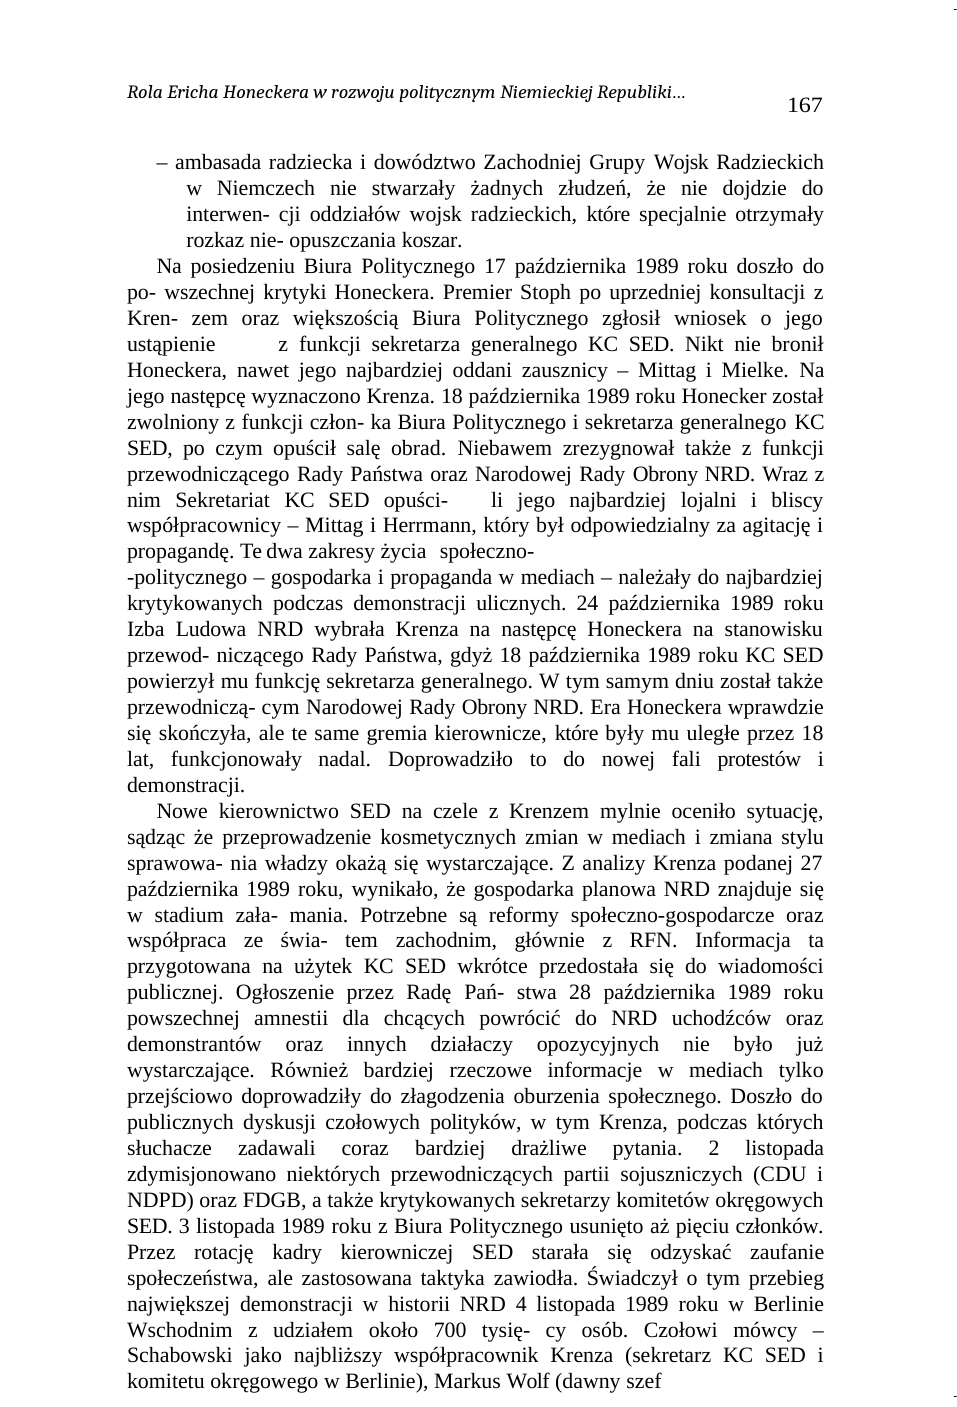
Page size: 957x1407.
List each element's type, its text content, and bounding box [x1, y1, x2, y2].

text – ambasada radziecka i dowództwo Zachodniej Grupy Wojsk Radzieckich w Niemczech nie stwarzały żadnych złudzeń, że nie dojdzie do interwen- cji oddziałów wojsk radzieckich, które specjalnie otrzymały rozkaz nie- opuszczania koszar. [156, 149, 824, 252]
text 167 [787, 92, 957, 117]
text Rola Ericha Honeckera w rozwoju politycznym Niemieckiej Republiki… [127, 81, 708, 103]
text -politycznego – gospodarka i propaganda w mediach – należały do najbardziej krytykowanych podczas demonstracji ulicznych. 24 października 1989 roku Izba Ludowa NRD wybrała Krenza na następcę Honeckera na stanowisku przewod- niczącego Rady Państwa, gdyż 18 października 1989 roku KC SED powierzył mu funkcję sekretarza generalnego. W tym samym dniu został także przewodniczą- cym Narodowej Rady Obrony NRD. Era Honeckera wprawdzie się skończyła, ale te same gremia kierownicze, które były mu uległe przez 18 lat, funkcjonowały nadal. Doprowadziło to do nowej fali protestów i demonstracji. [127, 564, 824, 797]
text Na posiedzeniu Biura Politycznego 17 października 1989 roku doszło do po- wszechnej krytyki Honeckera. Premier Stoph po uprzedniej konsultacji z Kren- zem oraz większością Biura Politycznego zgłosił wniosek o jego ustąpienie z funkcji sekretarza generalnego KC SED. Nikt nie bronił Honeckera, nawet jego najbardziej oddani zausznicy – Mittag i Mielke. Na jego następcę wyznaczono Krenza. 18 października 1989 roku Honecker został zwolniony z funkcji człon- ka Biura Politycznego i sekretarza generalnego KC SED, po czym opuścił salę obrad. Niebawem zrezygnował także z funkcji przewodniczącego Rady Państwa oraz Narodowej Rady Obrony NRD. Wraz z nim Sekretariat KC SED opuści- li jego najbardziej lojalni i bliscy współpracownicy – Mittag i Herrmann, który był odpowiedzialny za agitację i propagandę. Te dwa zakresy życia społeczno- [127, 253, 824, 564]
text Nowe kierownictwo SED na czele z Krenzem mylnie oceniło sytuację, sądząc że przeprowadzenie kosmetycznych zmian w mediach i zmiana stylu sprawowa- nia władzy okażą się wystarczające. Z analizy Krenza podanej 27 października 1989 roku, wynikało, że gospodarka planowa NRD znajduje się w stadium zała- mania. Potrzebne są reformy społeczno-gospodarcze oraz współpraca ze świa- tem zachodnim, głównie z RFN. Informacja ta przygotowana na użytek KC SED wkrótce przedostała się do wiadomości publicznej. Ogłoszenie przez Radę Pań- stwa 28 października 1989 roku powszechnej amnestii dla chcących powrócić do NRD uchodźców oraz demonstrantów oraz innych działaczy opozycyjnych nie było już wystarczające. Również bardziej rzeczowe informacje w mediach tylko przejściowo doprowadziły do złagodzenia oburzenia społecznego. Doszło do publicznych dyskusji czołowych polityków, w tym Krenza, podczas których słuchacze zadawali coraz bardziej drażliwe pytania. 2 listopada zdymisjonowano niektórych przewodniczących partii sojuszniczych (CDU i NDPD) oraz FDGB, a także krytykowanych sekretarzy komitetów okręgowych SED. 3 listopada 1989 roku z Biura Politycznego usunięto aż pięciu członków. Przez rotację kadry kierowniczej SED starała się odzyskać zaufanie społeczeństwa, ale zastosowana taktyka zawiodła. Świadczył o tym przebieg największej demonstracji w historii NRD 4 listopada 1989 roku w Berlinie Wschodnim z udziałem około 700 tysię- cy osób. Czołowi mówcy – Schabowski jako najbliższy współpracownik Krenza (sekretarz KC SED i komitetu okręgowego w Berlinie), Markus Wolf (dawny szef [127, 798, 824, 1394]
